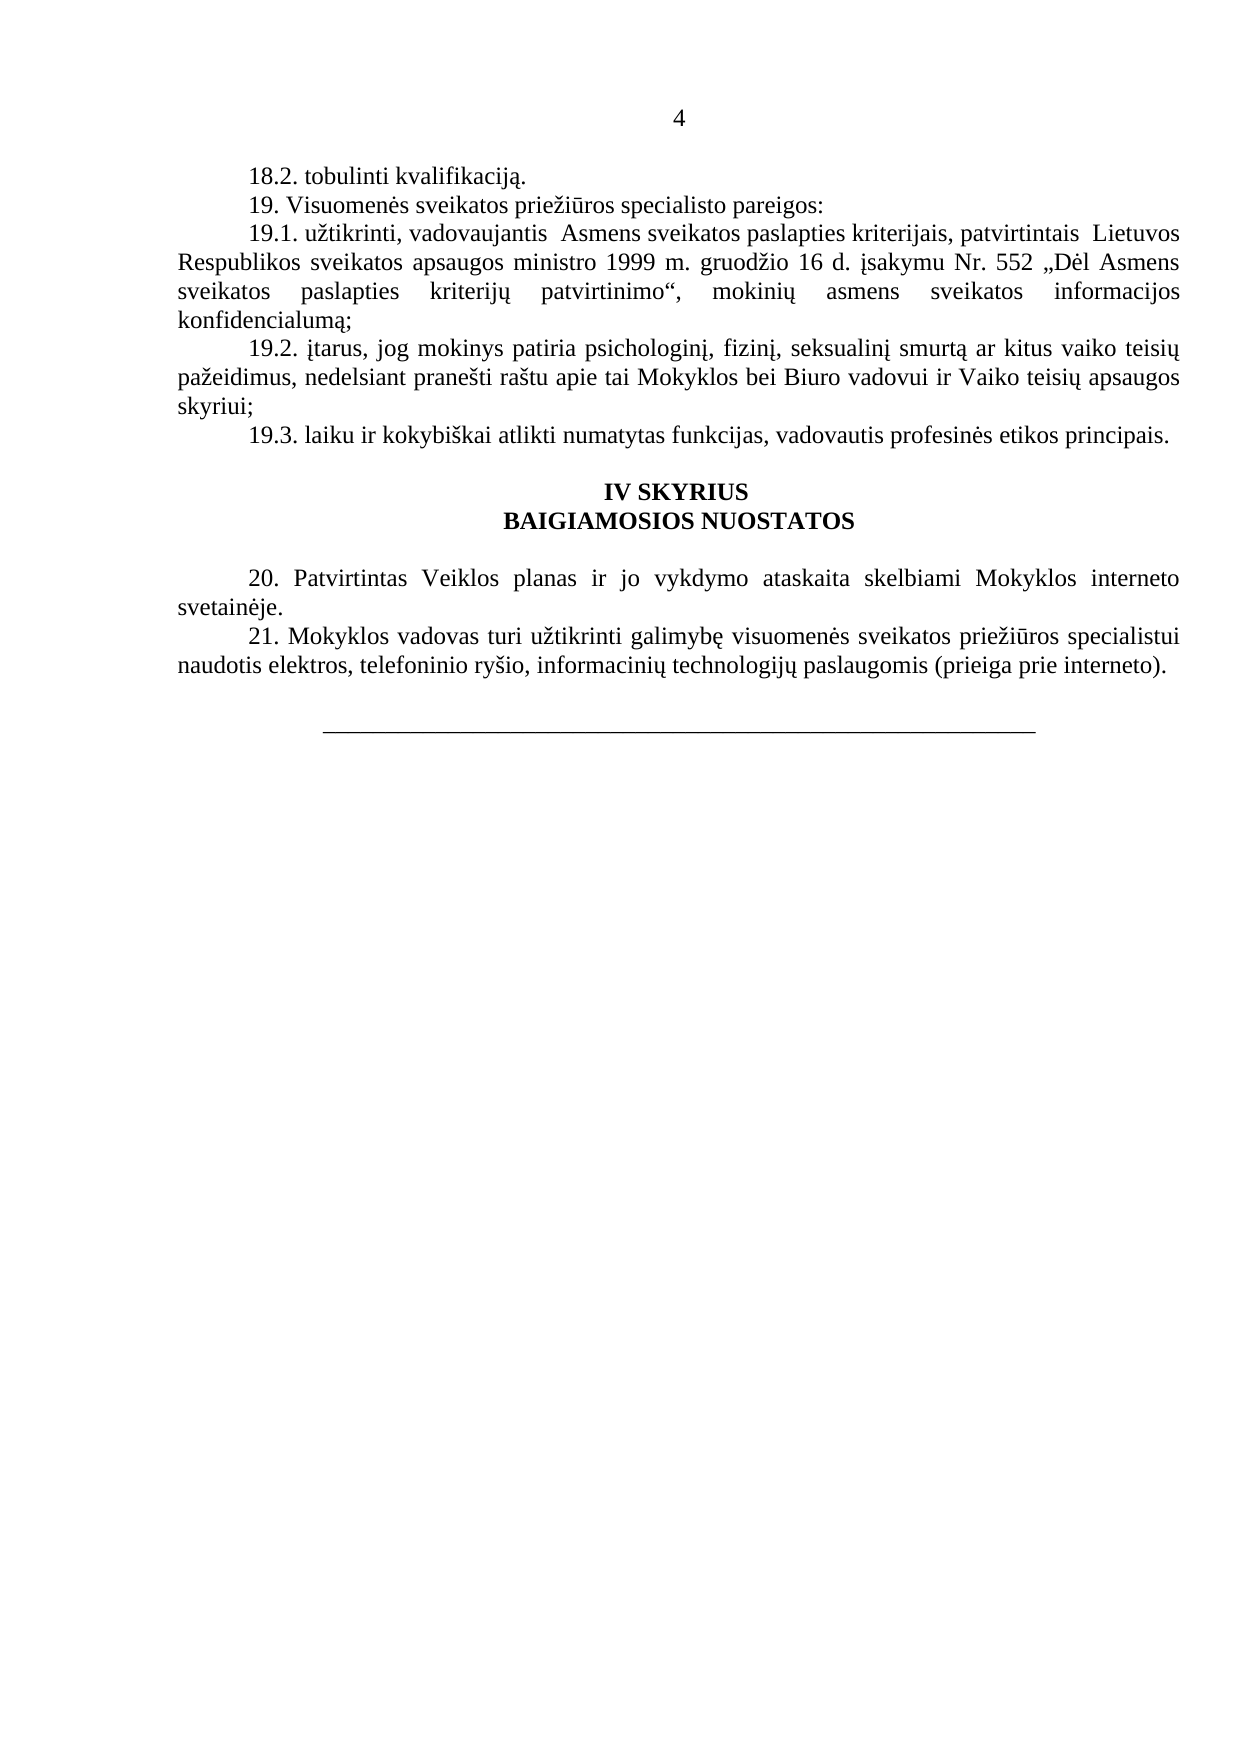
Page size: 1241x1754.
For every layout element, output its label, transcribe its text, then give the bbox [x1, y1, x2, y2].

text 21. Mokyklos vadovas turi užtikrinti galimybę visuomenės sveikatos priežiūros specialistui naudotis elektros, telefoninio ryšio, informacinių technologijų paslaugomis (prieiga prie interneto). [177, 621, 1181, 678]
text 19. Visuomenės sveikatos priežiūros specialisto pareigos: [177, 190, 1181, 218]
text 20. Patvirtintas Veiklos planas ir jo vykdymo ataskaita skelbiami Mokyklos interneto svetainėje. [177, 563, 1181, 621]
text _________________________________________________________ [177, 707, 1181, 736]
text BAIGIAMOSIOS NUOSTATOS [177, 506, 1181, 535]
text IV SKYRIUS [177, 477, 1181, 506]
text 18.2. tobulinti kvalifikaciją. [177, 161, 1181, 190]
text 19.3. laiku ir kokybiškai atlikti numatytas funkcijas, vadovautis profesinės etikos principais. [177, 420, 1181, 448]
text 19.2. įtarus, jog mokinys patiria psichologinį, fizinį, seksualinį smurtą ar kitus vaiko teisių pažeidimus, nedelsiant pranešti raštu apie tai Mokyklos bei Biuro vadovui ir Vaiko teisių apsaugos skyriui; [177, 333, 1181, 420]
text 19.1. užtikrinti, vadovaujantis Asmens sveikatos paslapties kriterijais, patvirtintais Lietuvos Respublikos sveikatos apsaugos ministro 1999 m. gruodžio 16 d. įsakymu Nr. 552 „Dėl Asmens sveikatos paslapties kriterijų patvirtinimo“, mokinių asmens sveikatos informacijos konfidencialumą; [177, 218, 1181, 333]
